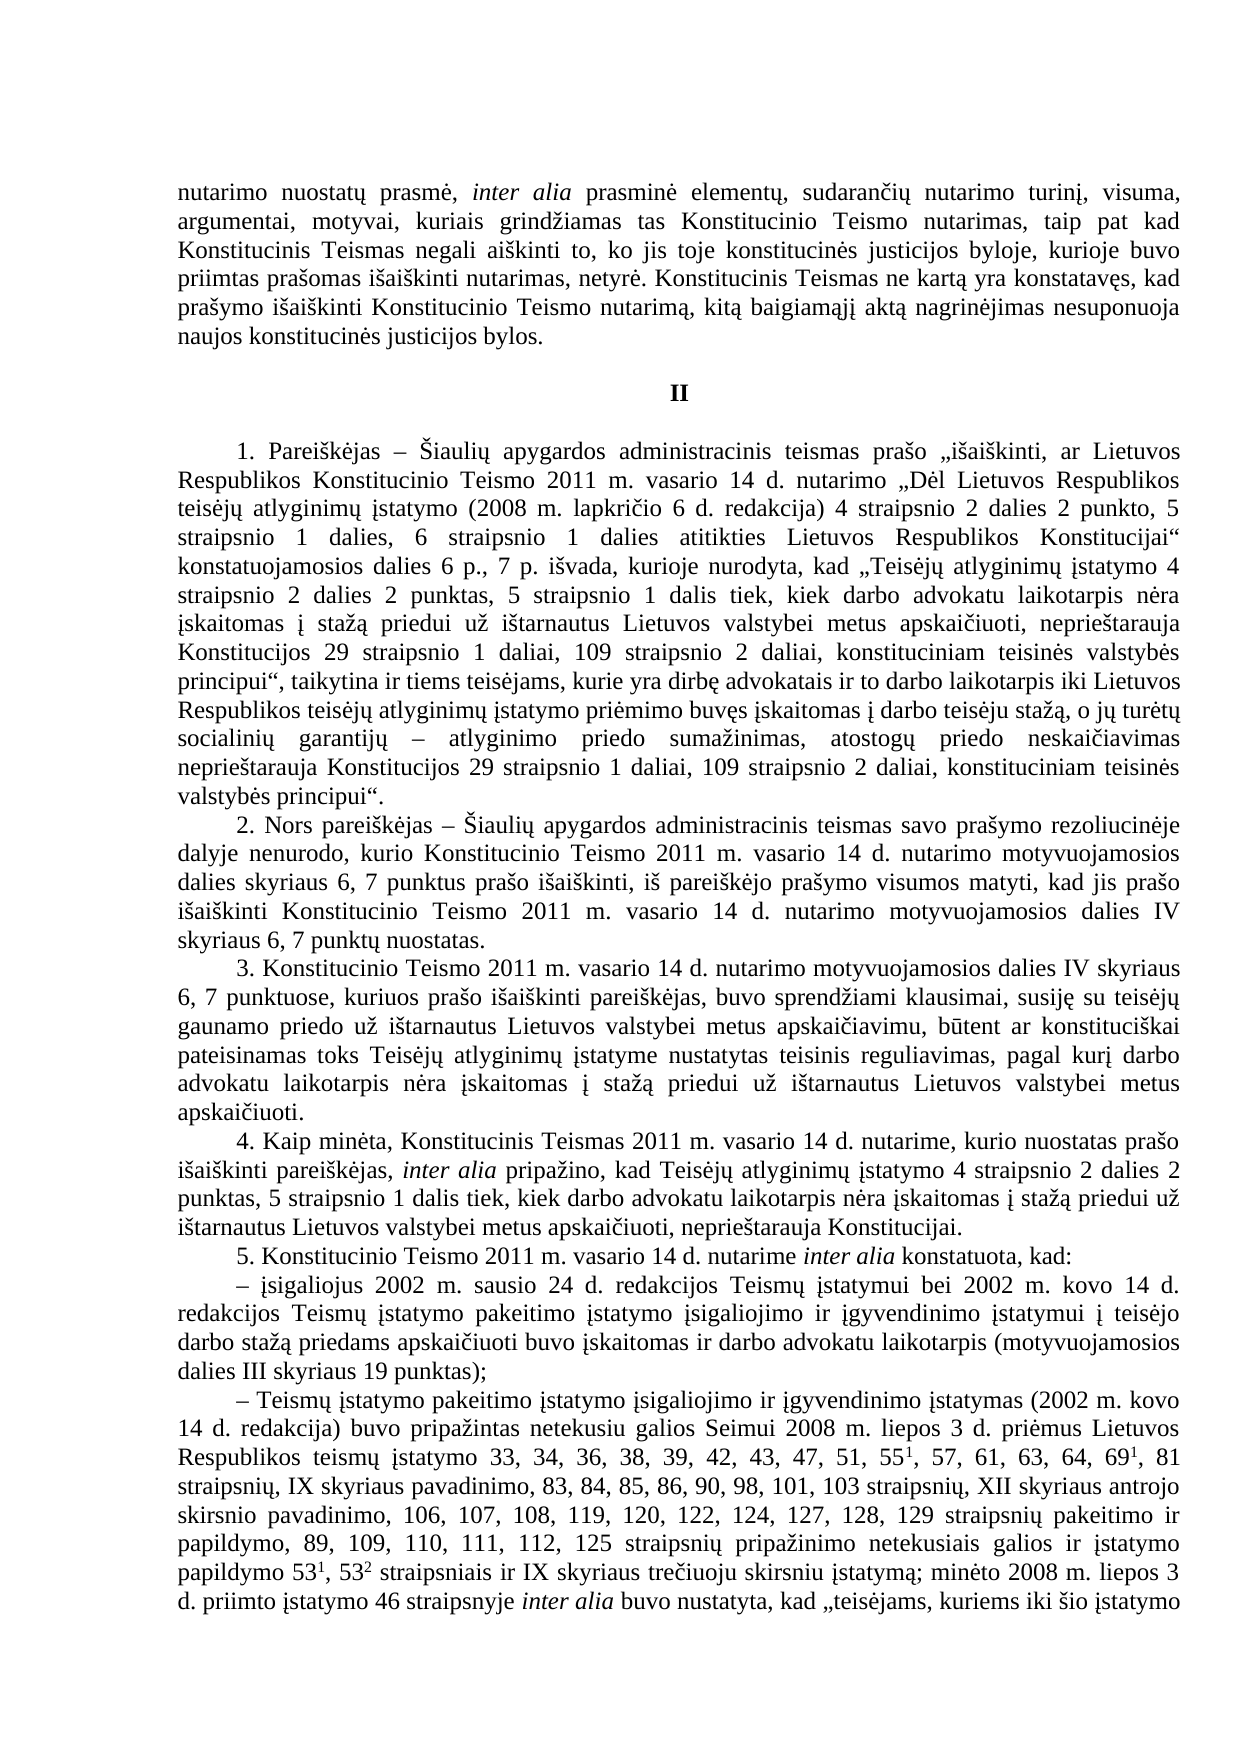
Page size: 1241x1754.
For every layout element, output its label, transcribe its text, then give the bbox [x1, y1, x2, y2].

text 3. Konstitucinio Teismo 2011 m. vasario 14 d. nutarimo motyvuojamosios dalies IV skyriaus 6, 7 punktuose, kuriuos prašo išaiškinti pareiškėjas, buvo sprendžiami klausimai, susiję su teisėjų gaunamo priedo už ištarnautus Lietuvos valstybei metus apskaičiavimu, būtent ar konstituciškai pateisinamas toks Teisėjų atlyginimų įstatyme nustatytas teisinis reguliavimas, pagal kurį darbo advokatu laikotarpis nėra įskaitomas į stažą priedui už ištarnautus Lietuvos valstybei metus apskaičiuoti. [177, 953, 1181, 1126]
text 4. Kaip minėta, Konstitucinis Teismas 2011 m. vasario 14 d. nutarime, kurio nuostatas prašo išaiškinti pareiškėjas, inter alia pripažino, kad Teisėjų atlyginimų įstatymo 4 straipsnio 2 dalies 2 punktas, 5 straipsnio 1 dalis tiek, kiek darbo advokatu laikotarpis nėra įskaitomas į stažą priedui už ištarnautus Lietuvos valstybei metus apskaičiuoti, neprieštarauja Konstitucijai. [177, 1126, 1181, 1241]
text – įsigaliojus 2002 m. sausio 24 d. redakcijos Teismų įstatymui bei 2002 m. kovo 14 d. redakcijos Teismų įstatymo pakeitimo įstatymo įsigaliojimo ir įgyvendinimo įstatymui į teisėjo darbo stažą priedams apskaičiuoti buvo įskaitomas ir darbo advokatu laikotarpis (motyvuojamosios dalies III skyriaus 19 punktas); [177, 1270, 1181, 1385]
text nutarimo nuostatų prasmė, inter alia prasminė elementų, sudarančių nutarimo turinį, visuma, argumentai, motyvai, kuriais grindžiamas tas Konstitucinio Teismo nutarimas, taip pat kad Konstitucinis Teismas negali aiškinti to, ko jis toje konstitucinės justicijos byloje, kurioje buvo priimtas prašomas išaiškinti nutarimas, netyrė. Konstitucinis Teismas ne kartą yra konstatavęs, kad prašymo išaiškinti Konstitucinio Teismo nutarimą, kitą baigiamąjį aktą nagrinėjimas nesuponuoja naujos konstitucinės justicijos bylos. [177, 177, 1181, 350]
text 2. Nors pareiškėjas – Šiaulių apygardos administracinis teismas savo prašymo rezoliucinėje dalyje nenurodo, kurio Konstitucinio Teismo 2011 m. vasario 14 d. nutarimo motyvuojamosios dalies skyriaus 6, 7 punktus prašo išaiškinti, iš pareiškėjo prašymo visumos matyti, kad jis prašo išaiškinti Konstitucinio Teismo 2011 m. vasario 14 d. nutarimo motyvuojamosios dalies IV skyriaus 6, 7 punktų nuostatas. [177, 810, 1181, 953]
text 5. Konstitucinio Teismo 2011 m. vasario 14 d. nutarime inter alia konstatuota, kad: [177, 1241, 1181, 1270]
text II [177, 378, 1181, 407]
text 1. Pareiškėjas – Šiaulių apygardos administracinis teismas prašo „išaiškinti, ar Lietuvos Respublikos Konstitucinio Teismo 2011 m. vasario 14 d. nutarimo „Dėl Lietuvos Respublikos teisėjų atlyginimų įstatymo (2008 m. lapkričio 6 d. redakcija) 4 straipsnio 2 dalies 2 punkto, 5 straipsnio 1 dalies, 6 straipsnio 1 dalies atitikties Lietuvos Respublikos Konstitucijai“ konstatuojamosios dalies 6 p., 7 p. išvada, kurioje nurodyta, kad „Teisėjų atlyginimų įstatymo 4 straipsnio 2 dalies 2 punktas, 5 straipsnio 1 dalis tiek, kiek darbo advokatu laikotarpis nėra įskaitomas į stažą priedui už ištarnautus Lietuvos valstybei metus apskaičiuoti, neprieštarauja Konstitucijos 29 straipsnio 1 daliai, 109 straipsnio 2 daliai, konstituciniam teisinės valstybės principui“, taikytina ir tiems teisėjams, kurie yra dirbę advokatais ir to darbo laikotarpis iki Lietuvos Respublikos teisėjų atlyginimų įstatymo priėmimo buvęs įskaitomas į darbo teisėju stažą, o jų turėtų socialinių garantijų – atlyginimo priedo sumažinimas, atostogų priedo neskaičiavimas neprieštarauja Konstitucijos 29 straipsnio 1 daliai, 109 straipsnio 2 daliai, konstituciniam teisinės valstybės principui“. [177, 436, 1181, 810]
text – Teismų įstatymo pakeitimo įstatymo įsigaliojimo ir įgyvendinimo įstatymas (2002 m. kovo 14 d. redakcija) buvo pripažintas netekusiu galios Seimui 2008 m. liepos 3 d. priėmus Lietuvos Respublikos teismų įstatymo 33, 34, 36, 38, 39, 42, 43, 47, 51, 551, 57, 61, 63, 64, 691, 81 straipsnių, IX skyriaus pavadinimo, 83, 84, 85, 86, 90, 98, 101, 103 straipsnių, XII skyriaus antrojo skirsnio pavadinimo, 106, 107, 108, 119, 120, 122, 124, 127, 128, 129 straipsnių pakeitimo ir papildymo, 89, 109, 110, 111, 112, 125 straipsnių pripažinimo netekusiais galios ir įstatymo papildymo 531, 532 straipsniais ir IX skyriaus trečiuoju skirsniu įstatymą; minėto 2008 m. liepos 3 d. priimto įstatymo 46 straipsnyje inter alia buvo nustatyta, kad „teisėjams, kuriems iki šio įstatymo [177, 1385, 1181, 1615]
